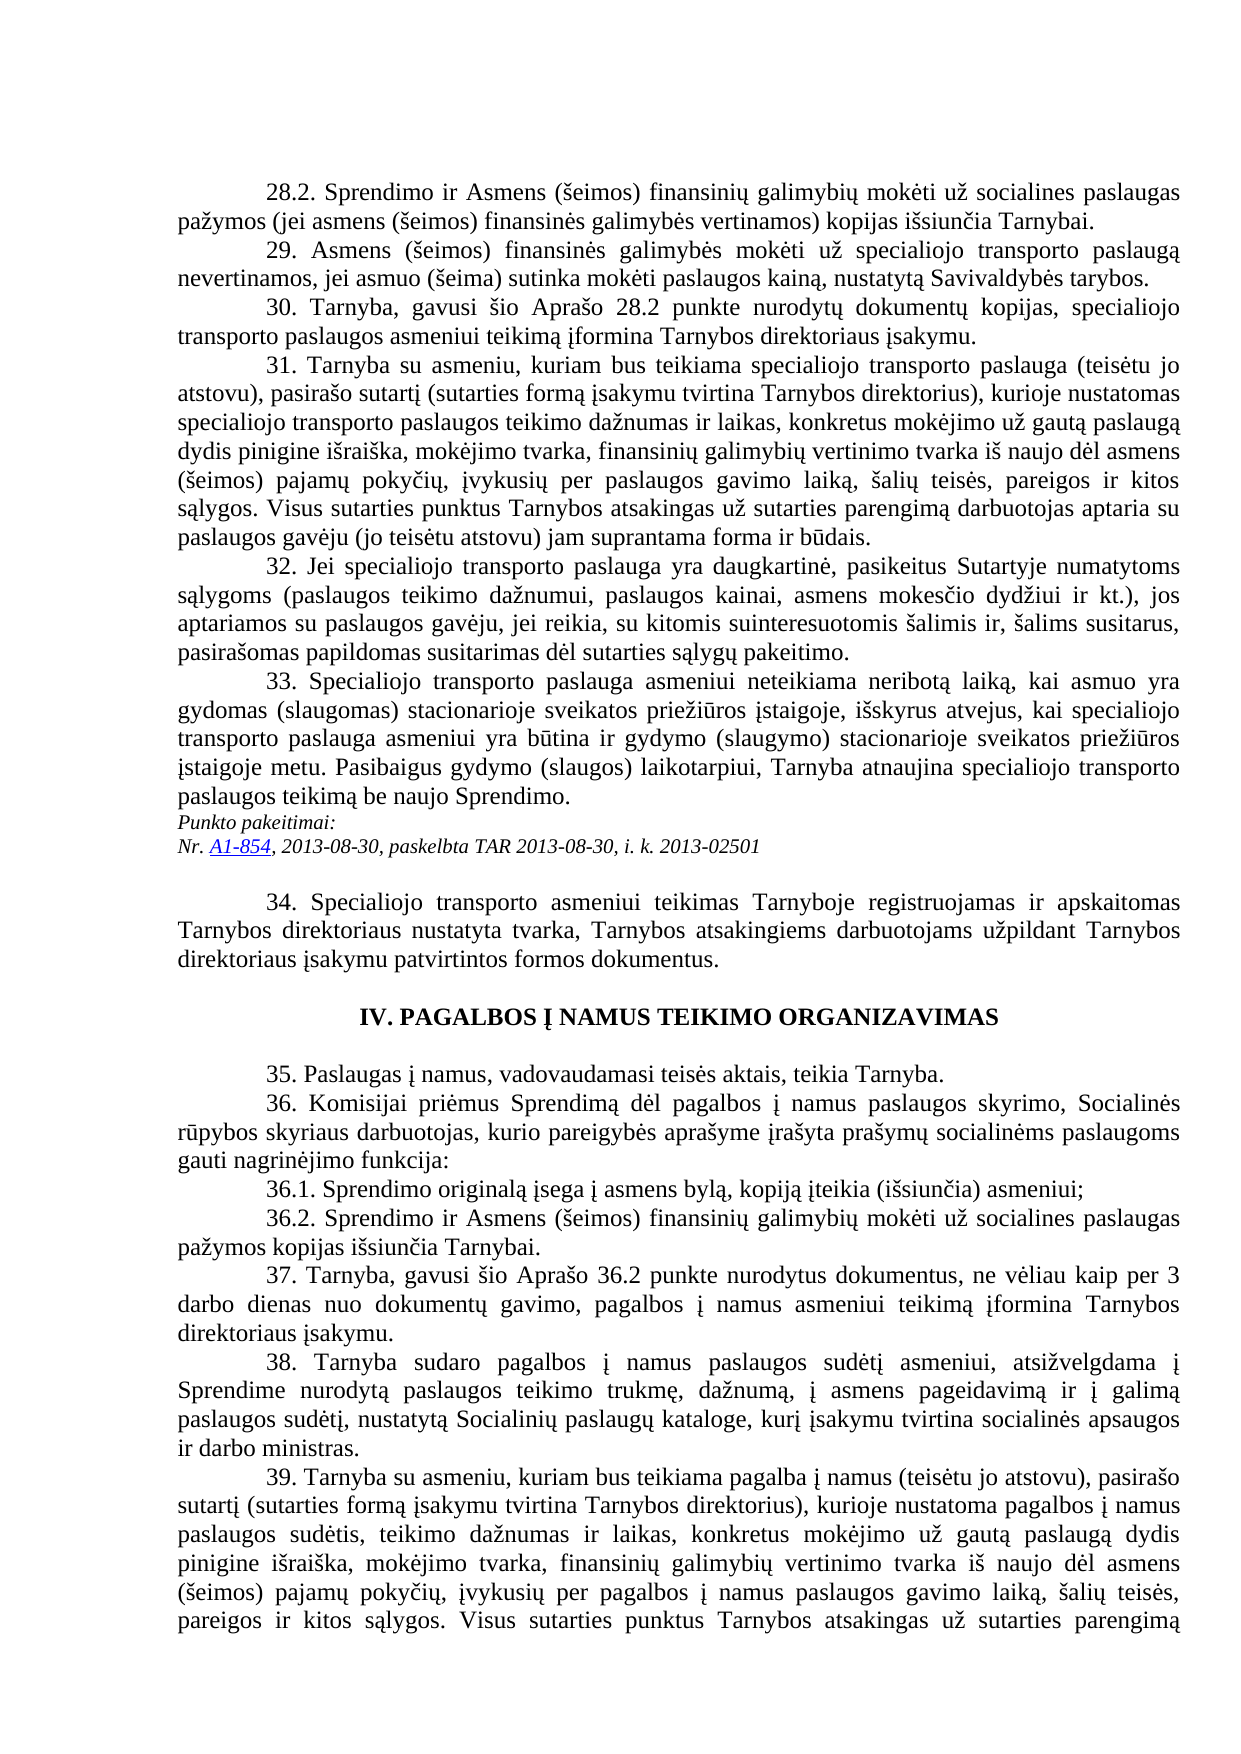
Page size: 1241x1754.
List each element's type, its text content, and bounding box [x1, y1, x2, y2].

text 36. Komisijai priėmus Sprendimą dėl pagalbos į namus paslaugos skyrimo, Socialinės rūpybos skyriaus darbuotojas, kurio pareigybės aprašyme įrašyta prašymų socialinėms paslaugoms gauti nagrinėjimo funkcija: [177, 1088, 1181, 1174]
text 38. Tarnyba sudaro pagalbos į namus paslaugos sudėtį asmeniui, atsižvelgdama į Sprendime nurodytą paslaugos teikimo trukmę, dažnumą, į asmens pageidavimą ir į galimą paslaugos sudėtį, nustatytą Socialinių paslaugų kataloge, kurį įsakymu tvirtina socialinės apsaugos ir darbo ministras. [177, 1347, 1181, 1462]
text 36.1. Sprendimo originalą įsega į asmens bylą, kopiją įteikia (išsiunčia) asmeniui; [177, 1174, 1181, 1203]
text 31. Tarnyba su asmeniu, kuriam bus teikiama specialiojo transporto paslauga (teisėtu jo atstovu), pasirašo sutartį (sutarties formą įsakymu tvirtina Tarnybos direktorius), kurioje nustatomas specialiojo transporto paslaugos teikimo dažnumas ir laikas, konkretus mokėjimo už gautą paslaugą dydis pinigine išraiška, mokėjimo tvarka, finansinių galimybių vertinimo tvarka iš naujo dėl asmens (šeimos) pajamų pokyčių, įvykusių per paslaugos gavimo laiką, šalių teisės, pareigos ir kitos sąlygos. Visus sutarties punktus Tarnybos atsakingas už sutarties parengimą darbuotojas aptaria su paslaugos gavėju (jo teisėtu atstovu) jam suprantama forma ir būdais. [177, 350, 1181, 551]
text 34. Specialiojo transporto asmeniui teikimas Tarnyboje registruojamas ir apskaitomas Tarnybos direktoriaus nustatyta tvarka, Tarnybos atsakingiems darbuotojams užpildant Tarnybos direktoriaus įsakymu patvirtintos formos dokumentus. [177, 887, 1181, 973]
text IV. PAGALBOS Į NAMUS TEIKIMO ORGANIZAVIMAS [177, 1002, 1181, 1030]
text 30. Tarnyba, gavusi šio Aprašo 28.2 punkte nurodytų dokumentų kopijas, specialiojo transporto paslaugos asmeniui teikimą įformina Tarnybos direktoriaus įsakymu. [177, 292, 1181, 350]
text 33. Specialiojo transporto paslauga asmeniui neteikiama neribotą laiką, kai asmuo yra gydomas (slaugomas) stacionarioje sveikatos priežiūros įstaigoje, išskyrus atvejus, kai specialiojo transporto paslauga asmeniui yra būtina ir gydymo (slaugymo) stacionarioje sveikatos priežiūros įstaigoje metu. Pasibaigus gydymo (slaugos) laikotarpiui, Tarnyba atnaujina specialiojo transporto paslaugos teikimą be naujo Sprendimo. [177, 666, 1181, 810]
text 37. Tarnyba, gavusi šio Aprašo 36.2 punkte nurodytus dokumentus, ne vėliau kaip per 3 darbo dienas nuo dokumentų gavimo, pagalbos į namus asmeniui teikimą įformina Tarnybos direktoriaus įsakymu. [177, 1260, 1181, 1347]
text 36.2. Sprendimo ir Asmens (šeimos) finansinių galimybių mokėti už socialines paslaugas pažymos kopijas išsiunčia Tarnybai. [177, 1203, 1181, 1260]
text 32. Jei specialiojo transporto paslauga yra daugkartinė, pasikeitus Sutartyje numatytoms sąlygoms (paslaugos teikimo dažnumui, paslaugos kainai, asmens mokesčio dydžiui ir kt.), jos aptariamos su paslaugos gavėju, jei reikia, su kitomis suinteresuotomis šalimis ir, šalims susitarus, pasirašomas papildomas susitarimas dėl sutarties sąlygų pakeitimo. [177, 551, 1181, 666]
text Punkto pakeitimai: [177, 810, 1181, 834]
text 35. Paslaugas į namus, vadovaudamasi teisės aktais, teikia Tarnyba. [177, 1059, 1181, 1088]
text 28.2. Sprendimo ir Asmens (šeimos) finansinių galimybių mokėti už socialines paslaugas pažymos (jei asmens (šeimos) finansinės galimybės vertinamos) kopijas išsiunčia Tarnybai. [177, 177, 1181, 235]
text 39. Tarnyba su asmeniu, kuriam bus teikiama pagalba į namus (teisėtu jo atstovu), pasirašo sutartį (sutarties formą įsakymu tvirtina Tarnybos direktorius), kurioje nustatoma pagalbos į namus paslaugos sudėtis, teikimo dažnumas ir laikas, konkretus mokėjimo už gautą paslaugą dydis pinigine išraiška, mokėjimo tvarka, finansinių galimybių vertinimo tvarka iš naujo dėl asmens (šeimos) pajamų pokyčių, įvykusių per pagalbos į namus paslaugos gavimo laiką, šalių teisės, pareigos ir kitos sąlygos. Visus sutarties punktus Tarnybos atsakingas už sutarties parengimą [177, 1462, 1181, 1634]
text Nr. A1-854, 2013-08-30, paskelbta TAR 2013-08-30, i. k. 2013-02501 [177, 834, 1181, 858]
text 29. Asmens (šeimos) finansinės galimybės mokėti už specialiojo transporto paslaugą nevertinamos, jei asmuo (šeima) sutinka mokėti paslaugos kainą, nustatytą Savivaldybės tarybos. [177, 235, 1181, 292]
